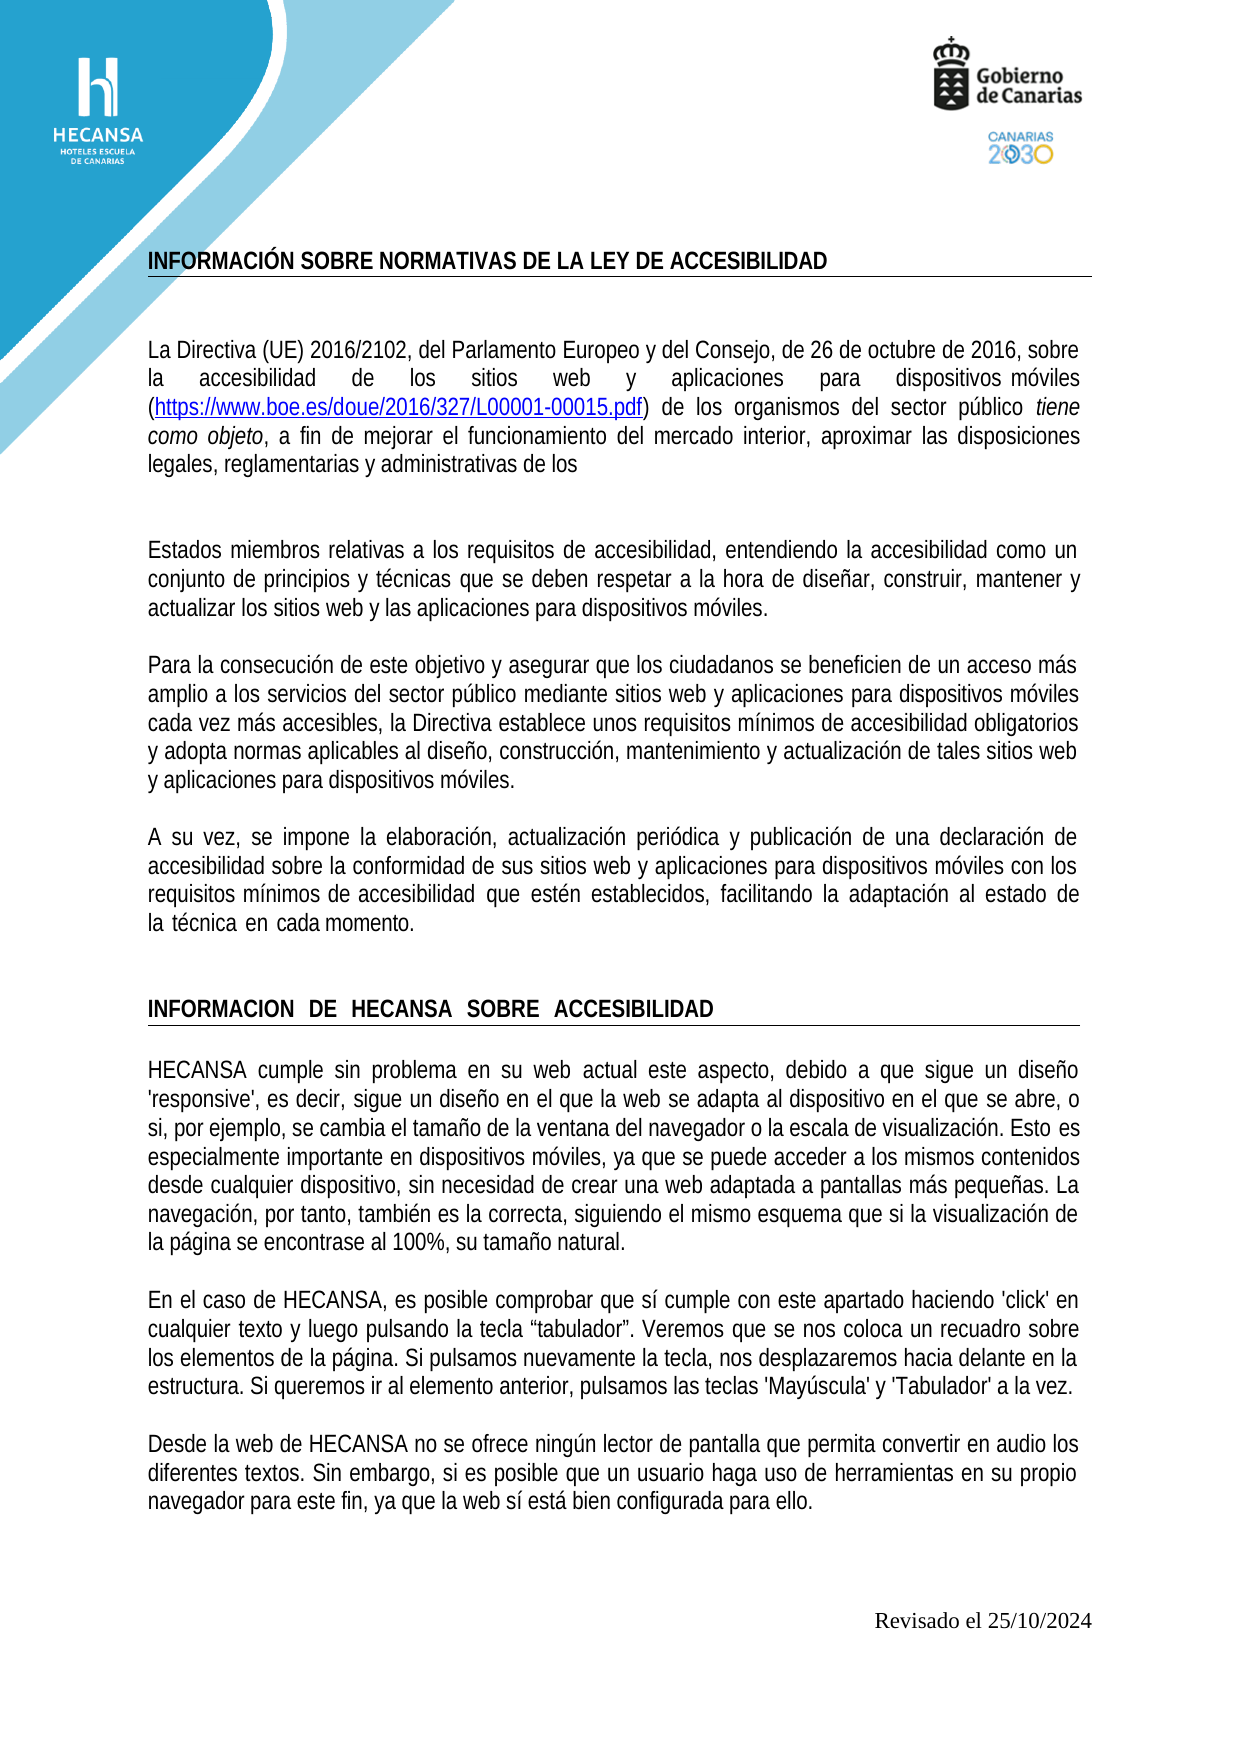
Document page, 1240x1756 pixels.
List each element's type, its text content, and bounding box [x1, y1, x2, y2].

text A su vez, se impone la elaboración, actualización periódica y publicación de una declaración de accesibilidad sobre la conformidad de sus sitios web y aplicaciones para dispositivos móviles con los requisitos mínimos de accesibilidad que estén establecidos, facilitando la adaptación al estado de la técnica en cada momento. [148, 822, 1079, 937]
subtitle INFORMACION DE HECANSA SOBRE ACCESIBILIDAD [148, 994, 1080, 1025]
text La Directiva (UE) 2016/2102, del Parlamento Europeo y del Consejo, de 26 de octubre de 2016, sobre la accesibilidad de los sitios web y aplicaciones para dispositivos móviles (https://www.boe.es/doue/2016/327/L00001-00015.pdf) de los organismos del sector público tiene como objeto, a fin de mejorar el funcionamiento del mercado interior, aproximar las disposiciones legales, reglamentarias y administrativas de los [148, 335, 1080, 478]
text En el caso de HECANSA, es posible comprobar que sí cumple con este apartado haciendo 'click' en cualquier texto y luego pulsando la tecla “tabulador”. Veremos que se nos coloca un recuadro sobre los elementos de la página. Si pulsamos nuevamente la tecla, nos desplazaremos hacia delante en la estructura. Si queremos ir al elemento anterior, pulsamos las teclas 'Mayúscula' y 'Tabulador' a la vez. [148, 1285, 1080, 1400]
text Estados miembros relativas a los requisitos de accesibilidad, entendiendo la accesibilidad como un conjunto de principios y técnicas que se deben respetar a la hora de diseñar, construir, mantener y actualizar los sitios web y las aplicaciones para dispositivos móviles. [148, 535, 1080, 621]
text Desde la web de HECANSA no se ofrece ningún lector de pantalla que permita convertir en audio los diferentes textos. Sin embargo, si es posible que un usuario haga uso de herramientas en su propio navegador para este fin, ya que la web sí está bien configurada para ello. [148, 1429, 1080, 1515]
subtitle INFORMACIÓN SOBRE NORMATIVAS DE LA LEY DE ACCESIBILIDAD [180, 246, 1092, 276]
text Para la consecución de este objetivo y asegurar que los ciudadanos se beneficien de un acceso más amplio a los servicios del sector público mediante sitios web y aplicaciones para dispositivos móviles cada vez más accesibles, la Directiva establece unos requisitos mínimos de accesibilidad obligatorios y adopta normas aplicables al diseño, construcción, mantenimiento y actualización de tales sitios web y aplicaciones para dispositivos móviles. [148, 650, 1079, 793]
text HECANSA cumple sin problema en su web actual este aspecto, debido a que sigue un diseño 'responsive', es decir, sigue un diseño en el que la web se adapta al dispositivo en el que se abre, o si, por ejemplo, se cambia el tamaño de la ventana del navegador o la escala de visualización. Esto es especialmente importante en dispositivos móviles, ya que se puede acceder a los mismos contenidos desde cualquier dispositivo, sin necesidad de crear una web adaptada a pantallas más pequeñas. La navegación, por tanto, también es la correcta, siguiendo el mismo esquema que si la visualización de la página se encontrase al 100%, su tamaño natural. [148, 1056, 1080, 1256]
